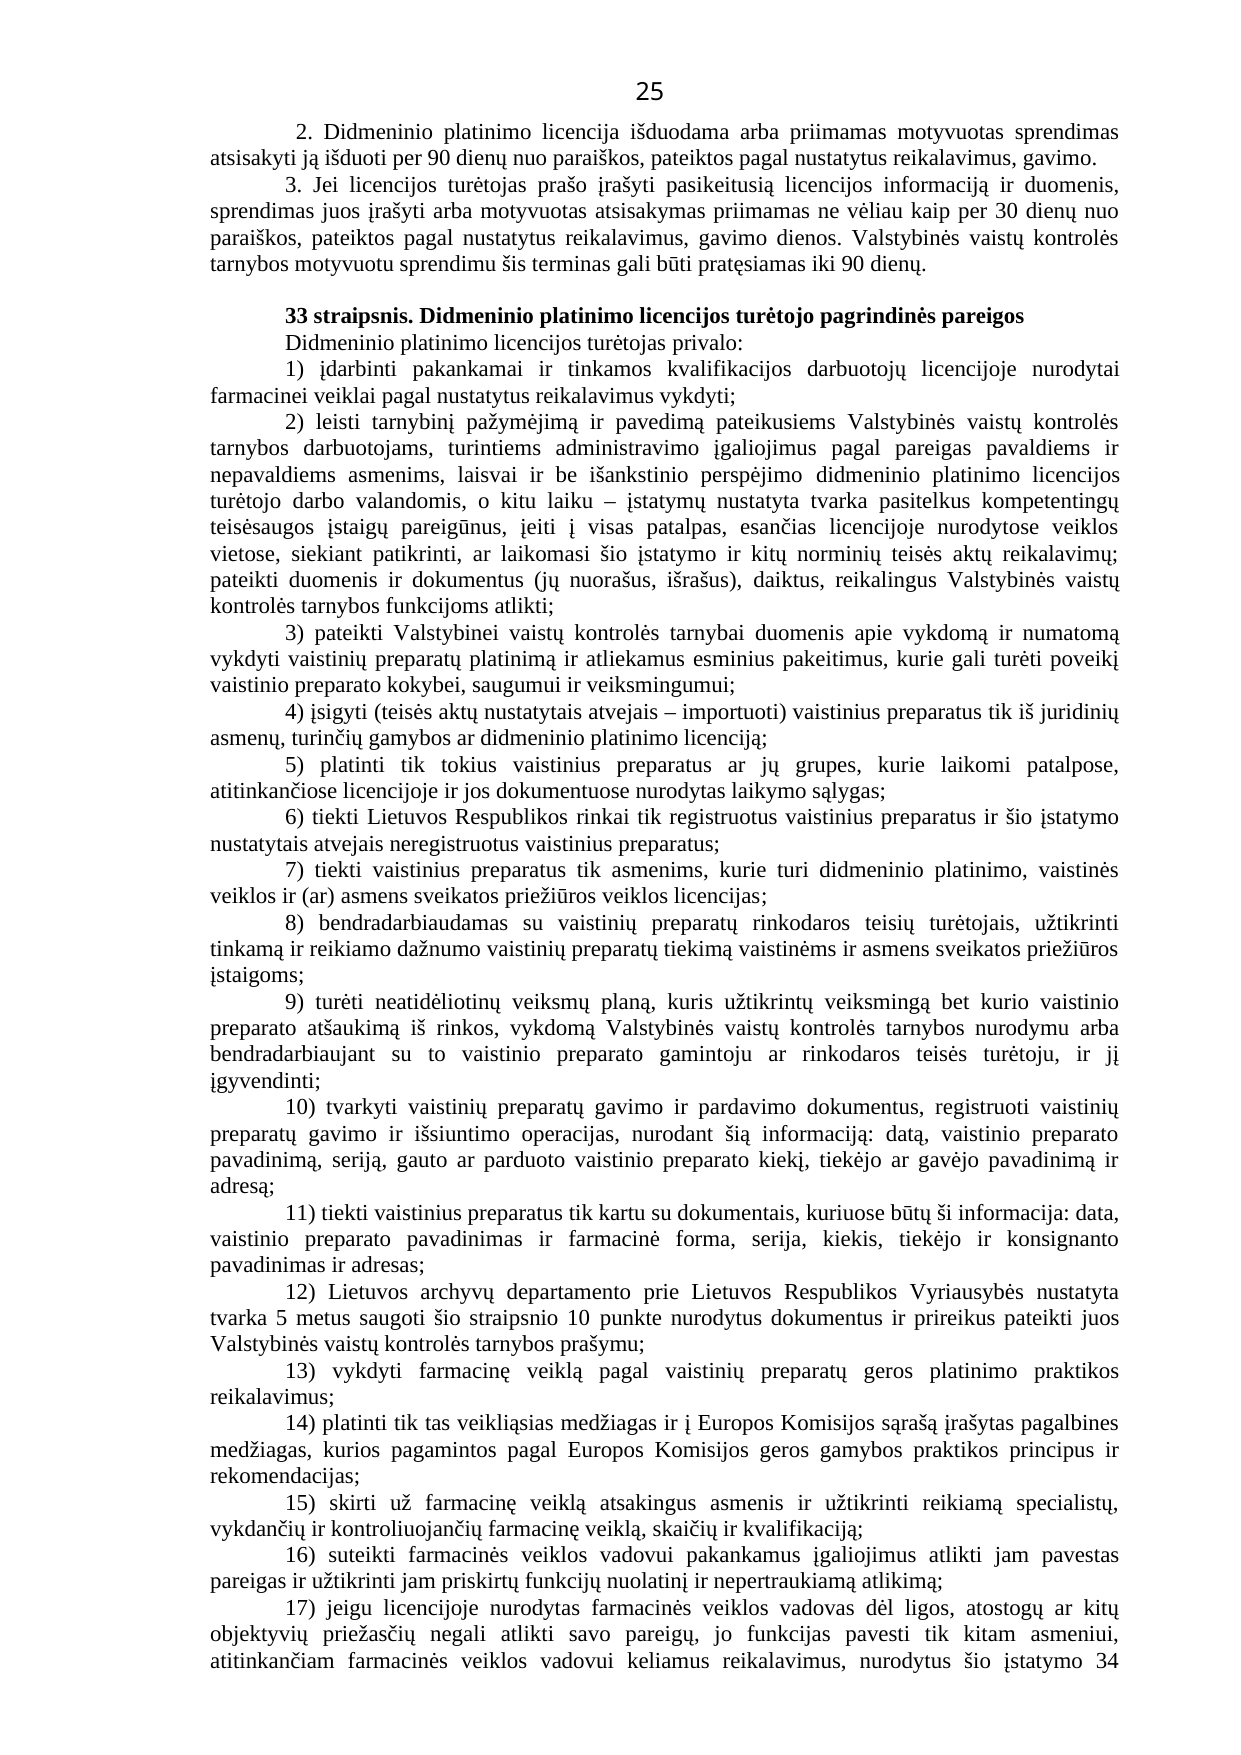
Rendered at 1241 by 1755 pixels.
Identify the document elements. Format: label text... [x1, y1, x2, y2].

text 33 straipsnis. Didmeninio platinimo licencijos turėtojo pagrindinės pareigos [210, 303, 1120, 329]
text Didmeninio platinimo licencijos turėtojas privalo: [210, 329, 1120, 355]
text 12) Lietuvos archyvų departamento prie Lietuvos Respublikos Vyriausybės nustatyta tvarka 5 metus saugoti šio straipsnio 10 punkte nurodytus dokumentus ir prireikus pateikti juos Valstybinės vaistų kontrolės tarnybos prašymu; [210, 1278, 1120, 1357]
text 11) tiekti vaistinius preparatus tik kartu su dokumentais, kuriuose būtų ši informacija: data, vaistinio preparato pavadinimas ir farmacinė forma, serija, kiekis, tiekėjo ir konsignanto pavadinimas ir adresas; [210, 1199, 1120, 1278]
text 13) vykdyti farmacinę veiklą pagal vaistinių preparatų geros platinimo praktikos reikalavimus; [210, 1357, 1120, 1409]
text 4) įsigyti (teisės aktų nustatytais atvejais – importuoti) vaistinius preparatus tik iš juridinių asmenų, turinčių gamybos ar didmeninio platinimo licenciją; [210, 698, 1120, 751]
text 2. Didmeninio platinimo licencija išduodama arba priimamas motyvuotas sprendimas atsisakyti ją išduoti per 90 dienų nuo paraiškos, pateiktos pagal nustatytus reikalavimus, gavimo. [210, 118, 1120, 171]
text 10) tvarkyti vaistinių preparatų gavimo ir pardavimo dokumentus, registruoti vaistinių preparatų gavimo ir išsiuntimo operacijas, nurodant šią informaciją: datą, vaistinio preparato pavadinimą, seriją, gauto ar parduoto vaistinio preparato kiekį, tiekėjo ar gavėjo pavadinimą ir adresą; [210, 1093, 1120, 1199]
text 9) turėti neatidėliotinų veiksmų planą, kuris užtikrintų veiksmingą bet kurio vaistinio preparato atšaukimą iš rinkos, vykdomą Valstybinės vaistų kontrolės tarnybos nurodymu arba bendradarbiaujant su to vaistinio preparato gamintoju ar rinkodaros teisės turėtoju, ir jį įgyvendinti; [210, 988, 1120, 1093]
text 14) platinti tik tas veikliąsias medžiagas ir į Europos Komisijos sąrašą įrašytas pagalbines medžiagas, kurios pagamintos pagal Europos Komisijos geros gamybos praktikos principus ir rekomendacijas; [210, 1409, 1120, 1488]
text 16) suteikti farmacinės veiklos vadovui pakankamus įgaliojimus atlikti jam pavestas pareigas ir užtikrinti jam priskirtų funkcijų nuolatinį ir nepertraukiamą atlikimą; [210, 1541, 1120, 1594]
text 1) įdarbinti pakankamai ir tinkamos kvalifikacijos darbuotojų licencijoje nurodytai farmacinei veiklai pagal nustatytus reikalavimus vykdyti; [210, 355, 1120, 408]
text 3) pateikti Valstybinei vaistų kontrolės tarnybai duomenis apie vykdomą ir numatomą vykdyti vaistinių preparatų platinimą ir atliekamus esminius pakeitimus, kurie gali turėti poveikį vaistinio preparato kokybei, saugumui ir veiksmingumui; [210, 619, 1120, 698]
text 2) leisti tarnybinį pažymėjimą ir pavedimą pateikusiems Valstybinės vaistų kontrolės tarnybos darbuotojams, turintiems administravimo įgaliojimus pagal pareigas pavaldiems ir nepavaldiems asmenims, laisvai ir be išankstinio perspėjimo didmeninio platinimo licencijos turėtojo darbo valandomis, o kitu laiku – įstatymų nustatyta tvarka pasitelkus kompetentingų teisėsaugos įstaigų pareigūnus, įeiti į visas patalpas, esančias licencijoje nurodytose veiklos vietose, siekiant patikrinti, ar laikomasi šio įstatymo ir kitų norminių teisės aktų reikalavimų; pateikti duomenis ir dokumentus (jų nuorašus, išrašus), daiktus, reikalingus Valstybinės vaistų kontrolės tarnybos funkcijoms atlikti; [210, 408, 1120, 619]
text 3. Jei licencijos turėtojas prašo įrašyti pasikeitusią licencijos informaciją ir duomenis, sprendimas juos įrašyti arba motyvuotas atsisakymas priimamas ne vėliau kaip per 30 dienų nuo paraiškos, pateiktos pagal nustatytus reikalavimus, gavimo dienos. Valstybinės vaistų kontrolės tarnybos motyvuotu sprendimu šis terminas gali būti pratęsiamas iki 90 dienų. [210, 171, 1120, 276]
text 17) jeigu licencijoje nurodytas farmacinės veiklos vadovas dėl ligos, atostogų ar kitų objektyvių priežasčių negali atlikti savo pareigų, jo funkcijas pavesti tik kitam asmeniui, atitinkančiam farmacinės veiklos vadovui keliamus reikalavimus, nurodytus šio įstatymo 34 [210, 1594, 1120, 1673]
text 15) skirti už farmacinę veiklą atsakingus asmenis ir užtikrinti reikiamą specialistų, vykdančių ir kontroliuojančių farmacinę veiklą, skaičių ir kvalifikaciją; [210, 1488, 1120, 1541]
text 5) platinti tik tokius vaistinius preparatus ar jų grupes, kurie laikomi patalpose, atitinkančiose licencijoje ir jos dokumentuose nurodytas laikymo sąlygas; [210, 751, 1120, 803]
text 7) tiekti vaistinius preparatus tik asmenims, kurie turi didmeninio platinimo, vaistinės veiklos ir (ar) asmens sveikatos priežiūros veiklos licencijas; [210, 856, 1120, 909]
text 6) tiekti Lietuvos Respublikos rinkai tik registruotus vaistinius preparatus ir šio įstatymo nustatytais atvejais neregistruotus vaistinius preparatus; [210, 803, 1120, 856]
text 8) bendradarbiaudamas su vaistinių preparatų rinkodaros teisių turėtojais, užtikrinti tinkamą ir reikiamo dažnumo vaistinių preparatų tiekimą vaistinėms ir asmens sveikatos priežiūros įstaigoms; [210, 909, 1120, 988]
